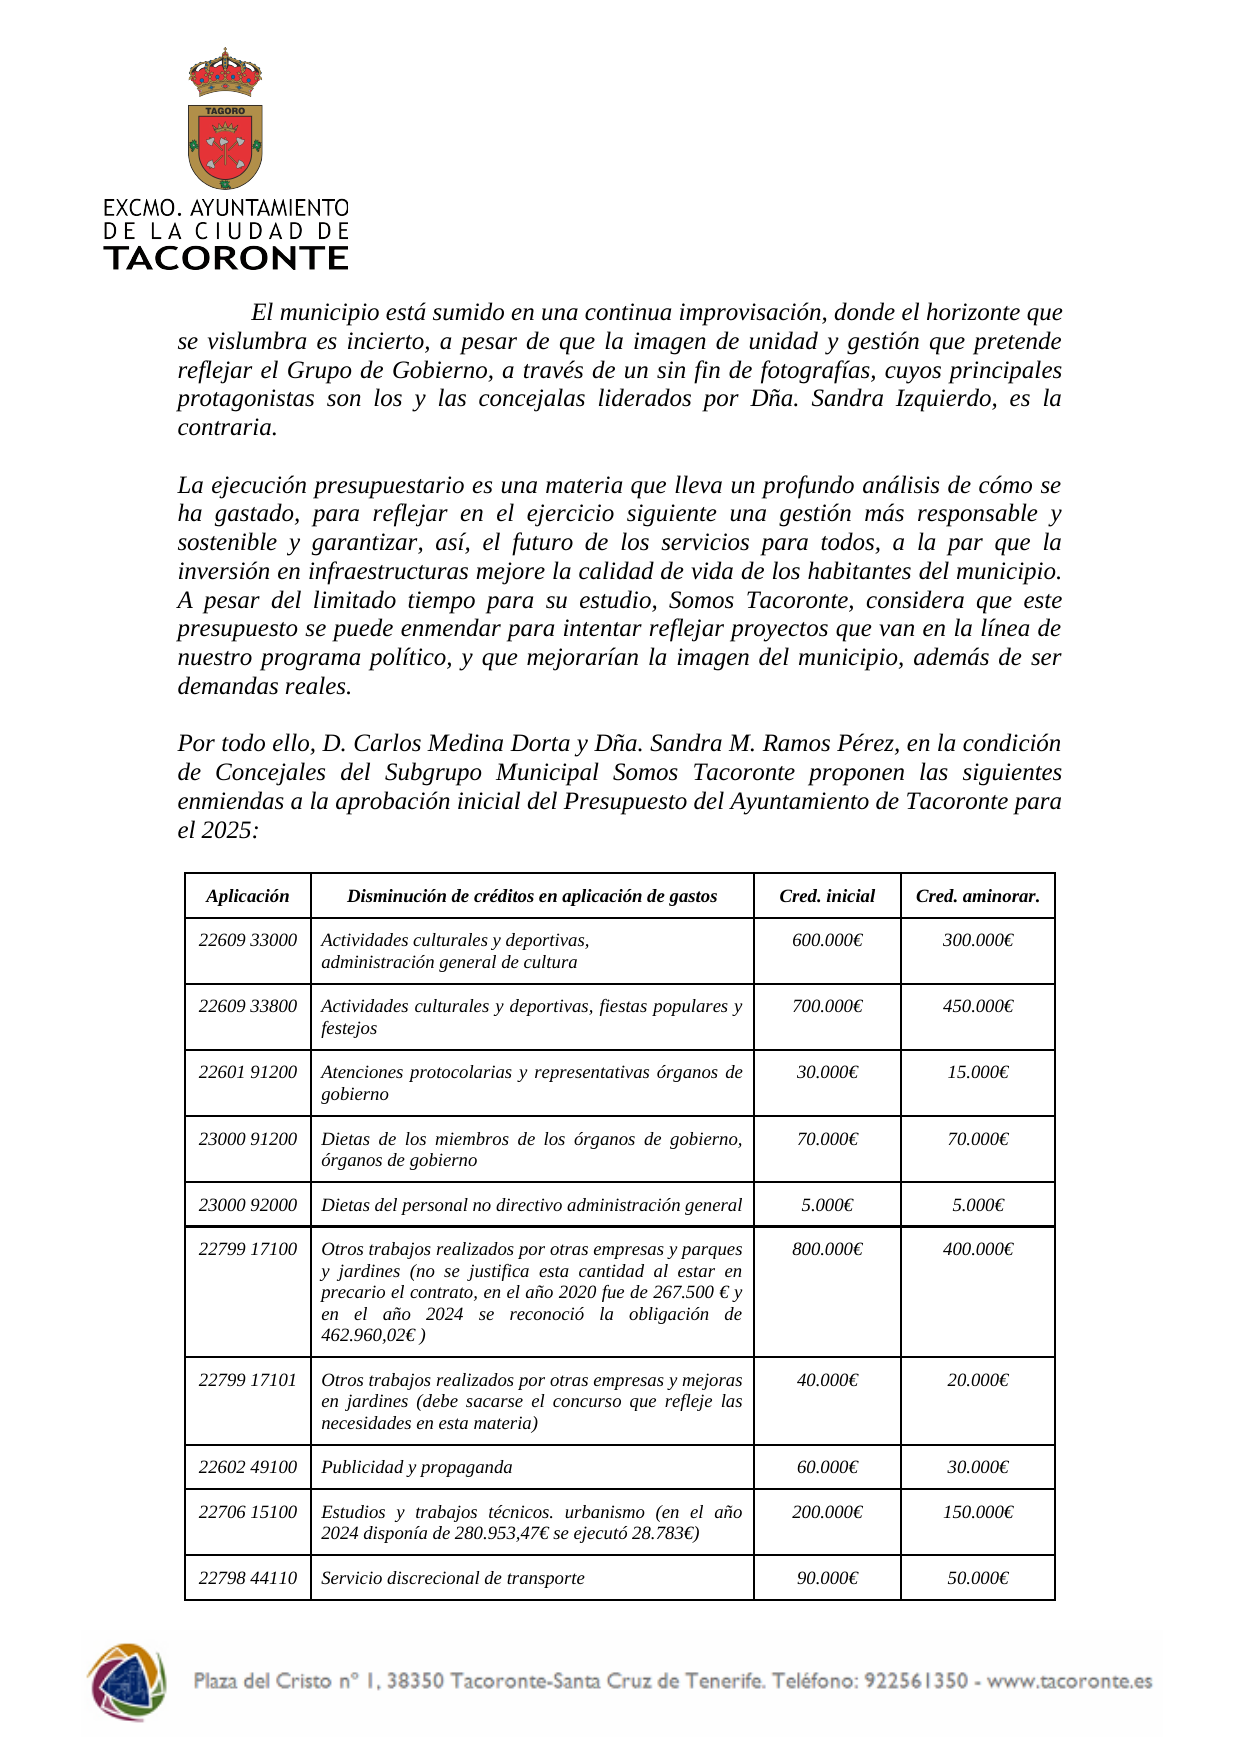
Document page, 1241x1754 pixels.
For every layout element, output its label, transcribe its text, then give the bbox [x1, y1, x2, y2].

table_cell 15.000€ [902, 1051, 1054, 1115]
table_cell 400.000€ [902, 1228, 1054, 1356]
table_cell 22706 15100 [186, 1490, 310, 1554]
table_cell 22799 17100 [186, 1228, 310, 1356]
table_cell 200.000€ [755, 1490, 900, 1554]
table_cell 600.000€ [755, 919, 900, 983]
picture [103, 47, 348, 270]
table_cell Otros trabajos realizados por otras empresas y mejoras en jardines (debe sacarse el concurso que refleje las necesidades en esta materia) [312, 1358, 753, 1444]
table_cell 50.000€ [902, 1556, 1054, 1599]
table_cell 60.000€ [755, 1446, 900, 1488]
table_cell 20.000€ [902, 1358, 1054, 1444]
table_cell Atenciones protocolarias y representativas órganos de gobierno [312, 1051, 753, 1115]
picture [80, 1630, 1163, 1737]
table_cell Dietas del personal no directivo administración general [312, 1183, 753, 1225]
table_cell 22609 33800 [186, 985, 310, 1049]
table_cell 150.000€ [902, 1490, 1054, 1554]
table_cell 700.000€ [755, 985, 900, 1049]
table_cell 23000 91200 [186, 1117, 310, 1181]
table_cell 40.000€ [755, 1358, 900, 1444]
table_cell Actividades culturales y deportivas, administración general de cultura [312, 919, 753, 983]
table_cell 30.000€ [755, 1051, 900, 1115]
text Por todo ello, D. Carlos Medina Dorta y Dña. Sandra M. Ramos Pérez, en la condición de Concejales del Subgrupo Municipal Somos Tacoronte proponen las siguientes enmiendas a la aprobación inicial del Presupuesto del Ayuntamiento de Tacoronte para el 2025: [177, 728, 1063, 843]
table_cell 90.000€ [755, 1556, 900, 1599]
table_cell Otros trabajos realizados por otras empresas y parques y jardines (no se justifica esta cantidad al estar en precario el contrato, en el año 2020 fue de 267.500 € y en el año 2024 se reconoció la obligación de 462.960,02€ ) [312, 1228, 753, 1356]
table_cell 22601 91200 [186, 1051, 310, 1115]
table_cell 5.000€ [755, 1183, 900, 1225]
table_cell Dietas de los miembros de los órganos de gobierno, órganos de gobierno [312, 1117, 753, 1181]
table_cell 22602 49100 [186, 1446, 310, 1488]
table_header Cred. inicial [755, 874, 900, 917]
table_cell 22798 44110 [186, 1556, 310, 1599]
table_header Disminución de créditos en aplicación de gastos [312, 874, 753, 917]
table_cell 22609 33000 [186, 919, 310, 983]
table_cell 22799 17101 [186, 1358, 310, 1444]
text El municipio está sumido en una continua improvisación, donde el horizonte que se vislumbra es incierto, a pesar de que la imagen de unidad y gestión que pretende reflejar el Grupo de Gobierno, a través de un sin fin de fotografías, cuyos principales protagonistas son los y las concejalas liderados por Dña. Sandra Izquierdo, es la contraria. [177, 297, 1063, 441]
table_cell Actividades culturales y deportivas, fiestas populares y festejos [312, 985, 753, 1049]
table_cell 30.000€ [902, 1446, 1054, 1488]
table_header Cred. aminorar. [902, 874, 1054, 917]
table_cell 5.000€ [902, 1183, 1054, 1225]
table_cell 23000 92000 [186, 1183, 310, 1225]
table_cell Estudios y trabajos técnicos. urbanismo (en el año 2024 disponía de 280.953,47€ se ejecutó 28.783€) [312, 1490, 753, 1554]
table_cell 450.000€ [902, 985, 1054, 1049]
table_cell 800.000€ [755, 1228, 900, 1356]
table_cell 300.000€ [902, 919, 1054, 983]
table_cell 70.000€ [755, 1117, 900, 1181]
text La ejecución presupuestario es una materia que lleva un profundo análisis de cómo se ha gastado, para reflejar en el ejercicio siguiente una gestión más responsable y sostenible y garantizar, así, el futuro de los servicios para todos, a la par que la inversión en infraestructuras mejore la calidad de vida de los habitantes del municipio. A pesar del limitado tiempo para su estudio, Somos Tacoronte, considera que este presupuesto se puede enmendar para intentar reflejar proyectos que van en la línea de nuestro programa político, y que mejorarían la imagen del municipio, además de ser demandas reales. [177, 470, 1063, 700]
table_header Aplicación [186, 874, 310, 917]
table_cell 70.000€ [902, 1117, 1054, 1181]
table_cell Servicio discrecional de transporte [312, 1556, 753, 1599]
table_cell Publicidad y propaganda [312, 1446, 753, 1488]
